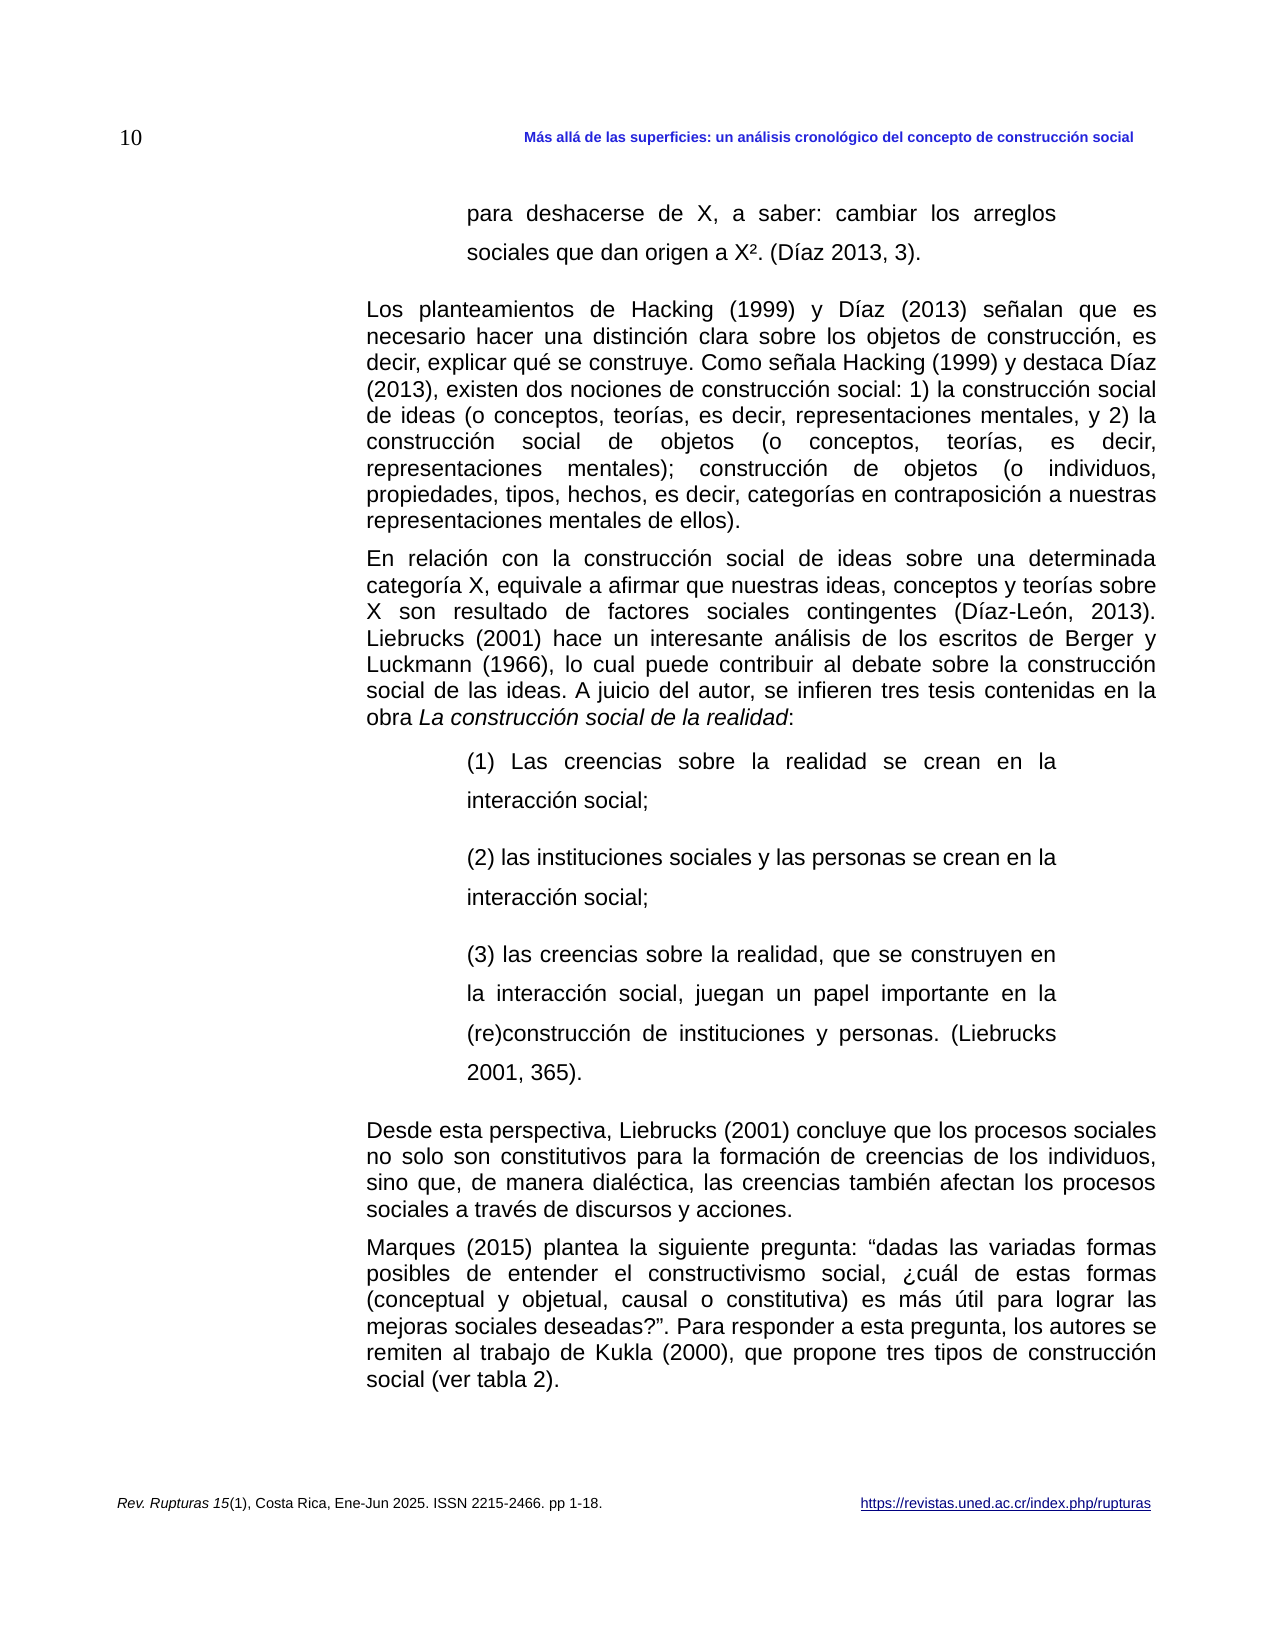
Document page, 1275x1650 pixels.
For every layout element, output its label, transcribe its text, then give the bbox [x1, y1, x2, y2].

text Desde esta perspectiva, Liebrucks (2001) concluye que los procesos sociales no solo son constitutivos para la formación de creencias de los individuos, sino que, de manera dialéctica, las creencias también afectan los procesos sociales a través de discursos y acciones. [366, 1117, 1157, 1222]
text En relación con la construcción social de ideas sobre una determinada categoría X, equivale a afirmar que nuestras ideas, conceptos y teorías sobre X son resultado de factores sociales contingentes (Díaz-León, 2013). Liebrucks (2001) hace un interesante análisis de los escritos de Berger y Luckmann (1966), lo cual puede contribuir al debate sobre la construcción social de las ideas. A juicio del autor, se infieren tres tesis contenidas en la obra La construcción social de la realidad: [366, 545, 1157, 730]
text (3) las creencias sobre la realidad, que se construyen en la interacción social, juegan un papel importante en la (re)construcción de instituciones y personas. (Liebrucks 2001, 365). [467, 941, 1056, 1086]
text para deshacerse de X, a saber: cambiar los arreglos sociales que dan origen a X². (Díaz 2013, 3). [467, 200, 1056, 266]
text Los planteamientos de Hacking (1999) y Díaz (2013) señalan que es necesario hacer una distinción clara sobre los objetos de construcción, es decir, explicar qué se construye. Como señala Hacking (1999) y destaca Díaz (2013), existen dos nociones de construcción social: 1) la construcción social de ideas (o conceptos, teorías, es decir, representaciones mentales, y 2) la construcción social de objetos (o conceptos, teorías, es decir, representaciones mentales); construcción de objetos (o individuos, propiedades, tipos, hechos, es decir, categorías en contraposición a nuestras representaciones mentales de ellos). [366, 296, 1157, 534]
text (2) las instituciones sociales y las personas se crean en la interacción social; [467, 844, 1056, 910]
text Marques (2015) plantea la siguiente pregunta: “dadas las variadas formas posibles de entender el constructivismo social, ¿cuál de estas formas (conceptual y objetual, causal o constitutiva) es más útil para lograr las mejoras sociales deseadas?”. Para responder a esta pregunta, los autores se remiten al trabajo de Kukla (2000), que propone tres tipos de construcción social (ver tabla 2). [366, 1234, 1157, 1392]
text (1) Las creencias sobre la realidad se crean en la interacción social; [467, 748, 1056, 813]
